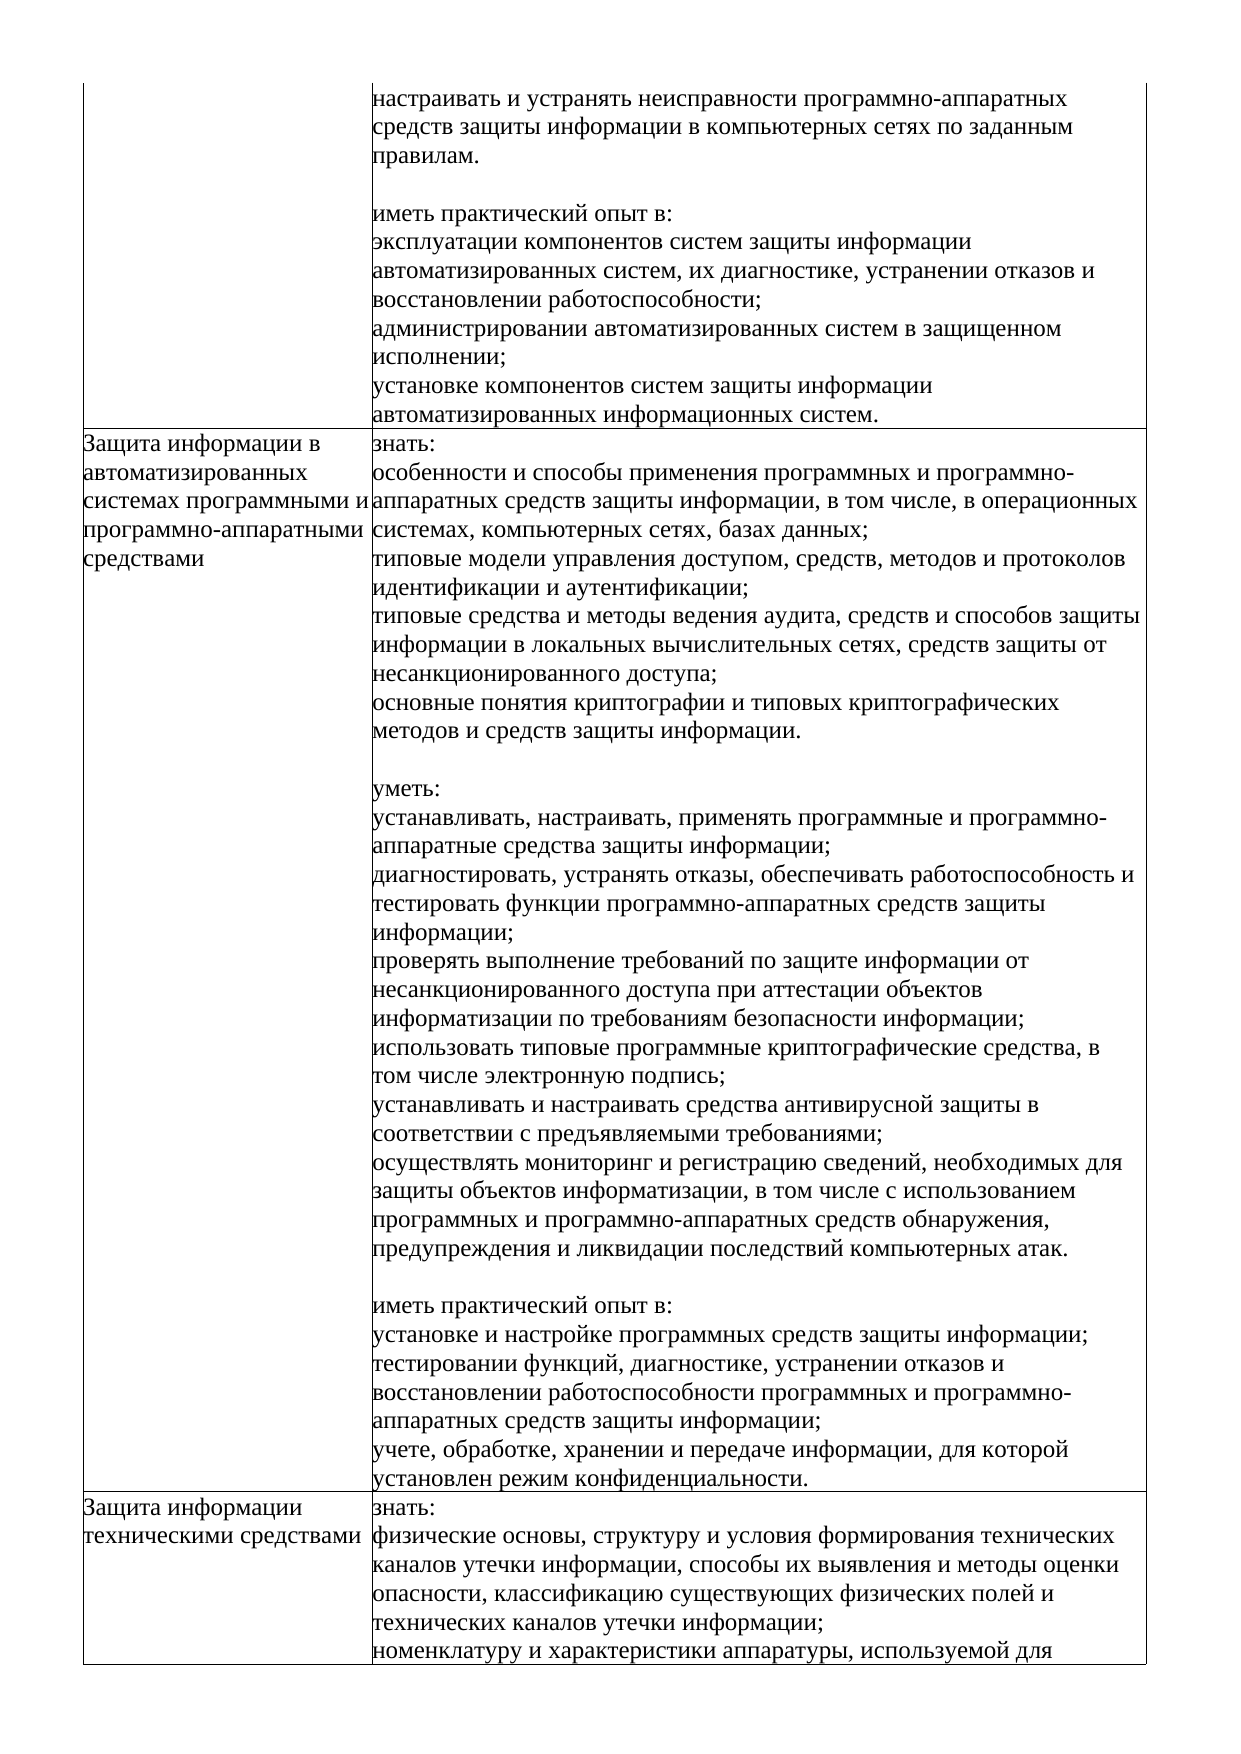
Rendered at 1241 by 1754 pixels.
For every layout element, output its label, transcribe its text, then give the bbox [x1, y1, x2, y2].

table_cell знать: особенности и способы применения программных и программно-аппаратных средств защиты информации, в том числе, в операционных системах, компьютерных сетях, базах данных; типовые модели управления доступом, средств, методов и протоколов идентификации и аутентификации; типовые средства и методы ведения аудита, средств и способов защиты информации в локальных вычислительных сетях, средств защиты от несанкционированного доступа; основные понятия криптографии и типовых криптографических методов и средств защиты информации. уметь: устанавливать, настраивать, применять программные и программно-аппаратные средства защиты информации; диагностировать, устранять отказы, обеспечивать работоспособность и тестировать функции программно-аппаратных средств защиты информации; проверять выполнение требований по защите информации от несанкционированного доступа при аттестации объектов информатизации по требованиям безопасности информации; использовать типовые программные криптографические средства, в том числе электронную подпись; устанавливать и настраивать средства антивирусной защиты в соответствии с предъявляемыми требованиями; осуществлять мониторинг и регистрацию сведений, необходимых для защиты объектов информатизации, в том числе с использованием программных и программно-аппаратных средств обнаружения, предупреждения и ликвидации последствий компьютерных атак. иметь практический опыт в: установке и настройке программных средств защиты информации; тестировании функций, диагностике, устранении отказов и восстановлении работоспособности программных и программно-аппаратных средств защиты информации; учете, обработке, хранении и передаче информации, для которой установлен режим конфиденциальности. [373, 429, 1146, 1491]
table_cell [84, 83, 372, 428]
table_cell Защита информации техническими средствами [84, 1492, 372, 1664]
table_cell Защита информации в автоматизированных системах программными и программно-аппаратными средствами [84, 429, 372, 1491]
table_cell знать: физические основы, структуру и условия формирования технических каналов утечки информации, способы их выявления и методы оценки опасности, классификацию существующих физических полей и технических каналов утечки информации; номенклатуру и характеристики аппаратуры, используемой для [373, 1492, 1146, 1664]
table_cell настраивать и устранять неисправности программно-аппаратных средств защиты информации в компьютерных сетях по заданным правилам. иметь практический опыт в: эксплуатации компонентов систем защиты информации автоматизированных систем, их диагностике, устранении отказов и восстановлении работоспособности; администрировании автоматизированных систем в защищенном исполнении; установке компонентов систем защиты информации автоматизированных информационных систем. [373, 83, 1146, 428]
